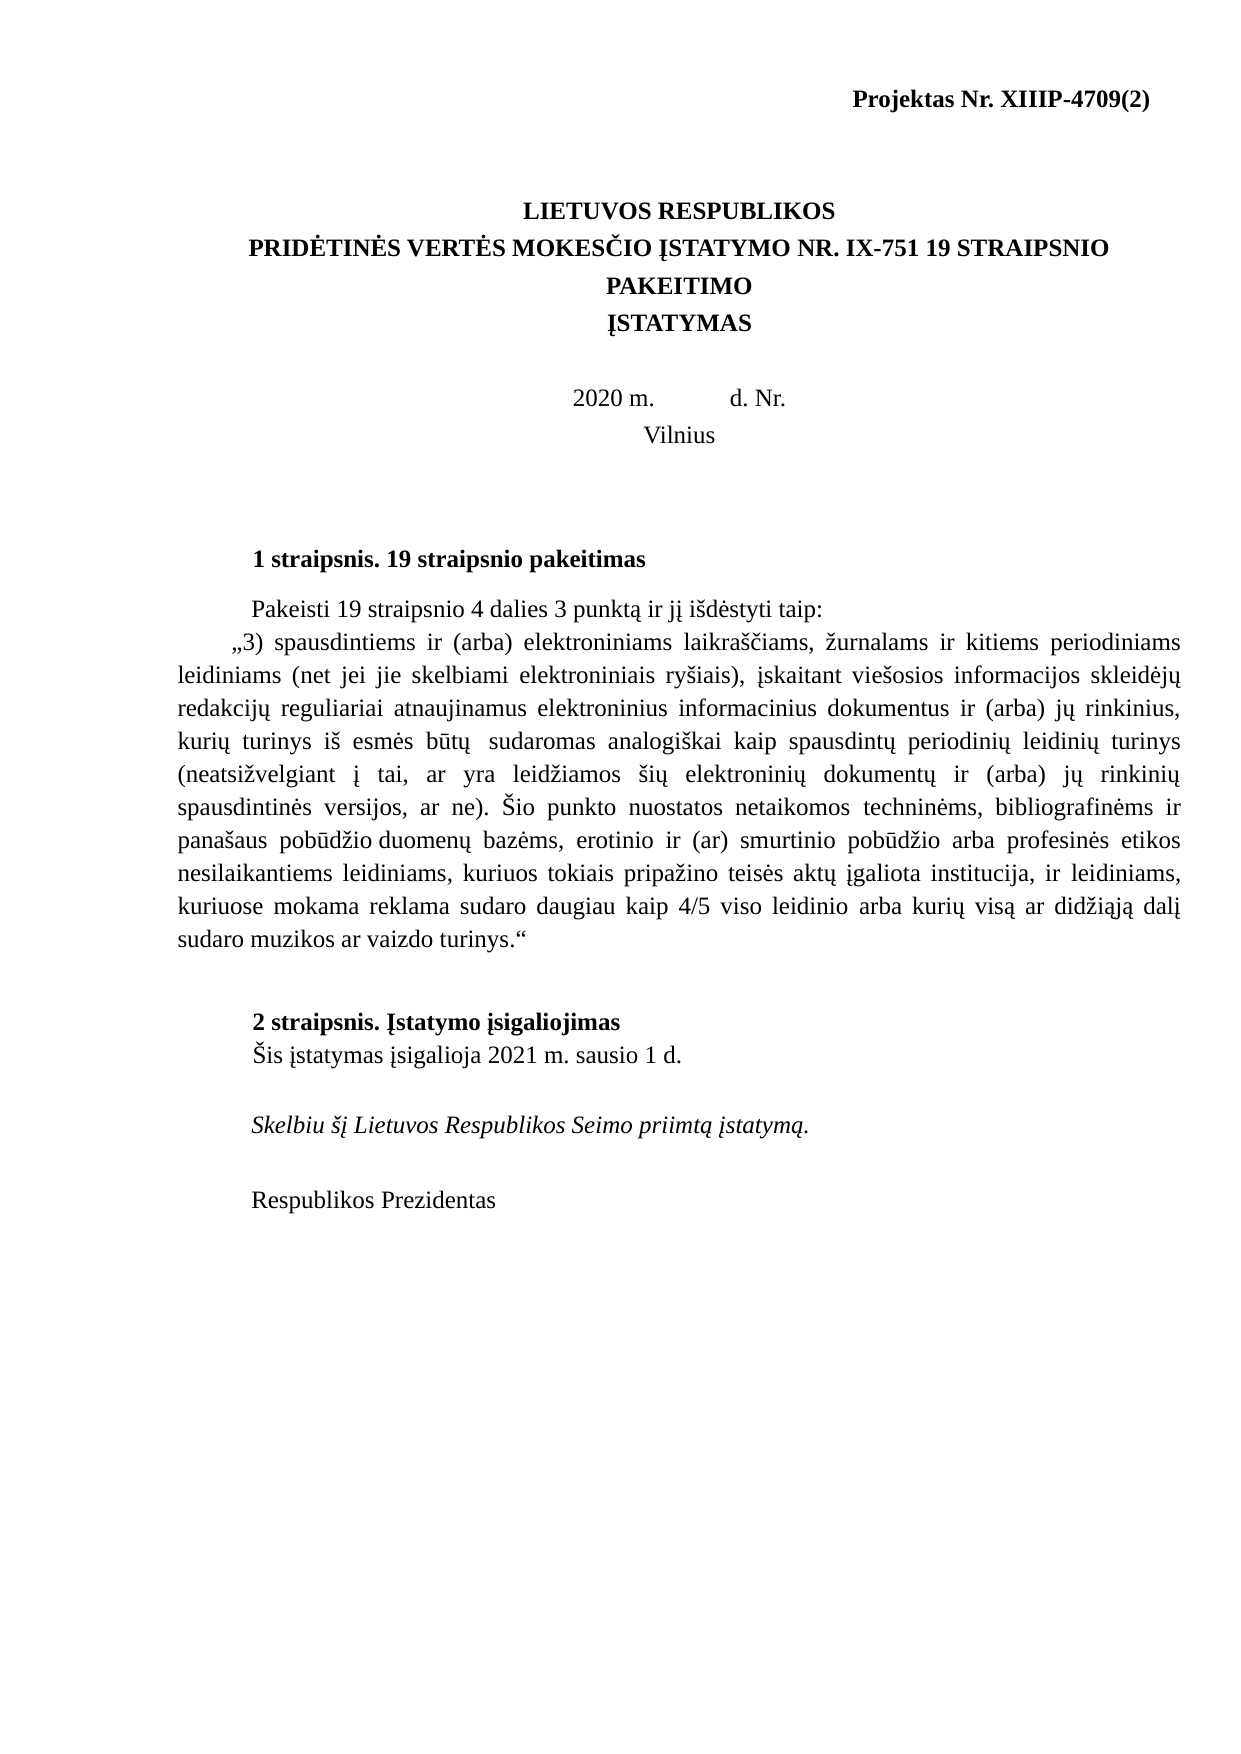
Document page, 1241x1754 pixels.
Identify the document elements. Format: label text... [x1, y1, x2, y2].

text PRIDĖTINĖS VERTĖS MOKESČIO ĮSTATYMO NR. IX-751 19 STRAIPSNIO PAKEITIMO [177, 233, 1181, 299]
text ĮSTATYMAS [177, 308, 1181, 337]
text Vilnius [177, 420, 1181, 449]
text Pakeisti 19 straipsnio 4 dalies 3 punktą ir jį išdėstyti taip: [177, 594, 1181, 623]
text Šis įstatymas įsigalioja 2021 m. sausio 1 d. [177, 1040, 1181, 1069]
text Respublikos Prezidentas [177, 1185, 1181, 1214]
text 2020 m. d. Nr. [177, 383, 1181, 411]
text 2 straipsnis. Įstatymo įsigaliojimas [177, 1007, 1181, 1036]
text 1 straipsnis. 19 straipsnio pakeitimas [177, 544, 1181, 573]
text „3) spausdintiems ir (arba) elektroniniams laikraščiams, žurnalams ir kitiems periodiniams leidiniams (net jei jie skelbiami elektroniniais ryšiais), įskaitant viešosios informacijos skleidėjų redakcijų reguliariai atnaujinamus elektroninius informacinius dokumentus ir (arba) jų rinkinius, kurių turinys iš esmės būtų sudaromas analogiškai kaip spausdintų periodinių leidinių turinys (neatsižvelgiant į tai, ar yra leidžiamos šių elektroninių dokumentų ir (arba) jų rinkinių spausdintinės versijos, ar ne). Šio punkto nuostatos netaikomos techninėms, bibliografinėms ir panašaus pobūdžio duomenų bazėms, erotinio ir (ar) smurtinio pobūdžio arba profesinės etikos nesilaikantiems leidiniams, kuriuos tokiais pripažino teisės aktų įgaliota institucija, ir leidiniams, kuriuose mokama reklama sudaro daugiau kaip 4/5 viso leidinio arba kurių visą ar didžiąją dalį sudaro muzikos ar vaizdo turinys.“ [177, 627, 1181, 953]
text LIETUVOS RESPUBLIKOS [177, 196, 1181, 225]
text Skelbiu šį Lietuvos Respublikos Seimo priimtą įstatymą. [177, 1111, 1181, 1139]
text Projektas Nr. XIIIP-4709(2) [717, 84, 1181, 113]
